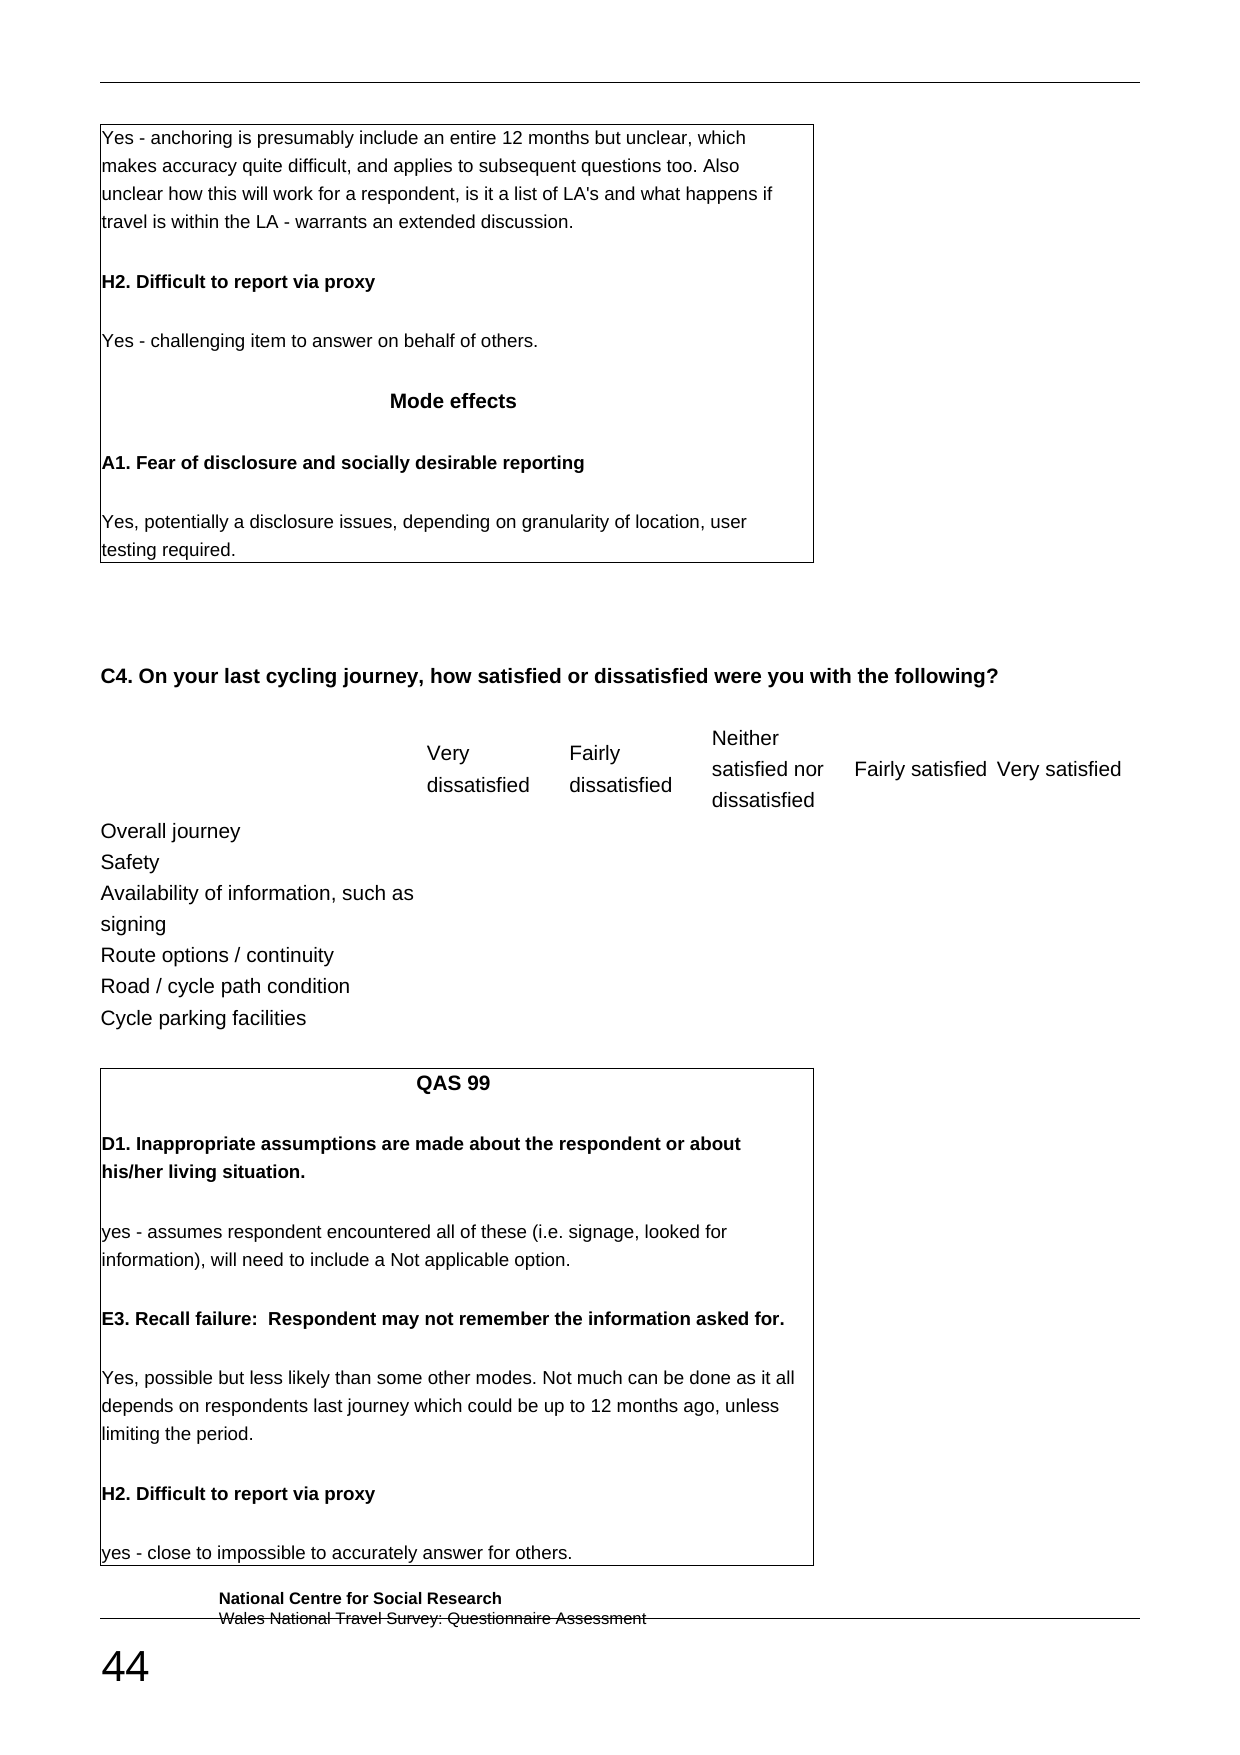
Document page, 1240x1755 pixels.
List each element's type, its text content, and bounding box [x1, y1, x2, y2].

text E3. Recall failure: Respondent may not remember the information asked for. [101, 1304, 813, 1329]
table_cell [854, 974, 997, 1005]
table_cell [854, 850, 997, 881]
table_cell [854, 943, 997, 974]
table_cell Overall journey [100, 819, 427, 850]
table_cell [854, 1005, 997, 1068]
table_cell [427, 850, 569, 881]
table_cell [997, 819, 1139, 850]
table_cell [712, 850, 854, 881]
table_cell [997, 943, 1139, 974]
text Mode effects [101, 386, 813, 413]
table_cell Road / cycle path condition [100, 974, 427, 1005]
table_cell Route options / continuity [100, 943, 427, 974]
text D1. Inappropriate assumptions are made about the respondent or about his/her living situation. [101, 1130, 813, 1183]
table_cell [712, 819, 854, 850]
table_cell [569, 974, 712, 1005]
table_cell Availability of information, such as signing [100, 881, 427, 943]
table_header Fairly satisfied [854, 726, 997, 819]
table_cell [569, 881, 712, 943]
text Yes, possible but less likely than some other modes. Not much can be done as it all depends on respondents last journey which could be up to 12 months ago, unless limiting the period. [101, 1364, 813, 1444]
table_cell [427, 881, 569, 943]
text Yes, potentially a disclosure issues, depending on granularity of location, user testing required. [101, 508, 813, 562]
text C4. On your last cycling journey, how satisfied or dissatisfied were you with the following? [100, 663, 1139, 687]
table_cell [569, 819, 712, 850]
table_header Neither satisfied nor dissatisfied [712, 726, 854, 819]
table_cell [854, 819, 997, 850]
table_cell [997, 1005, 1139, 1068]
text A1. Fear of disclosure and socially desirable reporting [101, 448, 813, 473]
table_header Very dissatisfied [427, 726, 569, 819]
table_cell Cycle parking facilities [100, 1005, 427, 1068]
text H2. Difficult to report via proxy [101, 267, 813, 292]
table_cell [712, 1005, 854, 1068]
table_cell [569, 850, 712, 881]
table_cell [712, 881, 854, 943]
table_cell [427, 819, 569, 850]
table_header Very satisfied [997, 726, 1139, 819]
text QAS 99 [101, 1069, 813, 1095]
table_cell [427, 943, 569, 974]
table_cell [997, 881, 1139, 943]
table_cell [997, 850, 1139, 881]
text Yes - challenging item to answer on behalf of others. [101, 327, 813, 351]
table_cell [427, 974, 569, 1005]
table_cell [712, 974, 854, 1005]
table_cell [712, 943, 854, 974]
table_cell [427, 1005, 569, 1068]
text H2. Difficult to report via proxy [101, 1479, 813, 1504]
table_header [100, 726, 427, 819]
table_cell [569, 1005, 712, 1068]
text Yes - anchoring is presumably include an entire 12 months but unclear, which makes accuracy quite difficult, and applies to subsequent questions too. Also unclear how this will work for a respondent, is it a list of LA's and what happens if travel is within the LA - warrants an extended discussion. [101, 125, 813, 233]
text yes - close to impossible to accurately answer for others. [101, 1538, 813, 1565]
table_cell [854, 881, 997, 943]
table_cell [569, 943, 712, 974]
table_cell Safety [100, 850, 427, 881]
text yes - assumes respondent encountered all of these (i.e. signage, looked for information), will need to include a Not applicable option. [101, 1217, 813, 1270]
table_cell [997, 974, 1139, 1005]
table_header Fairly dissatisfied [569, 726, 712, 819]
